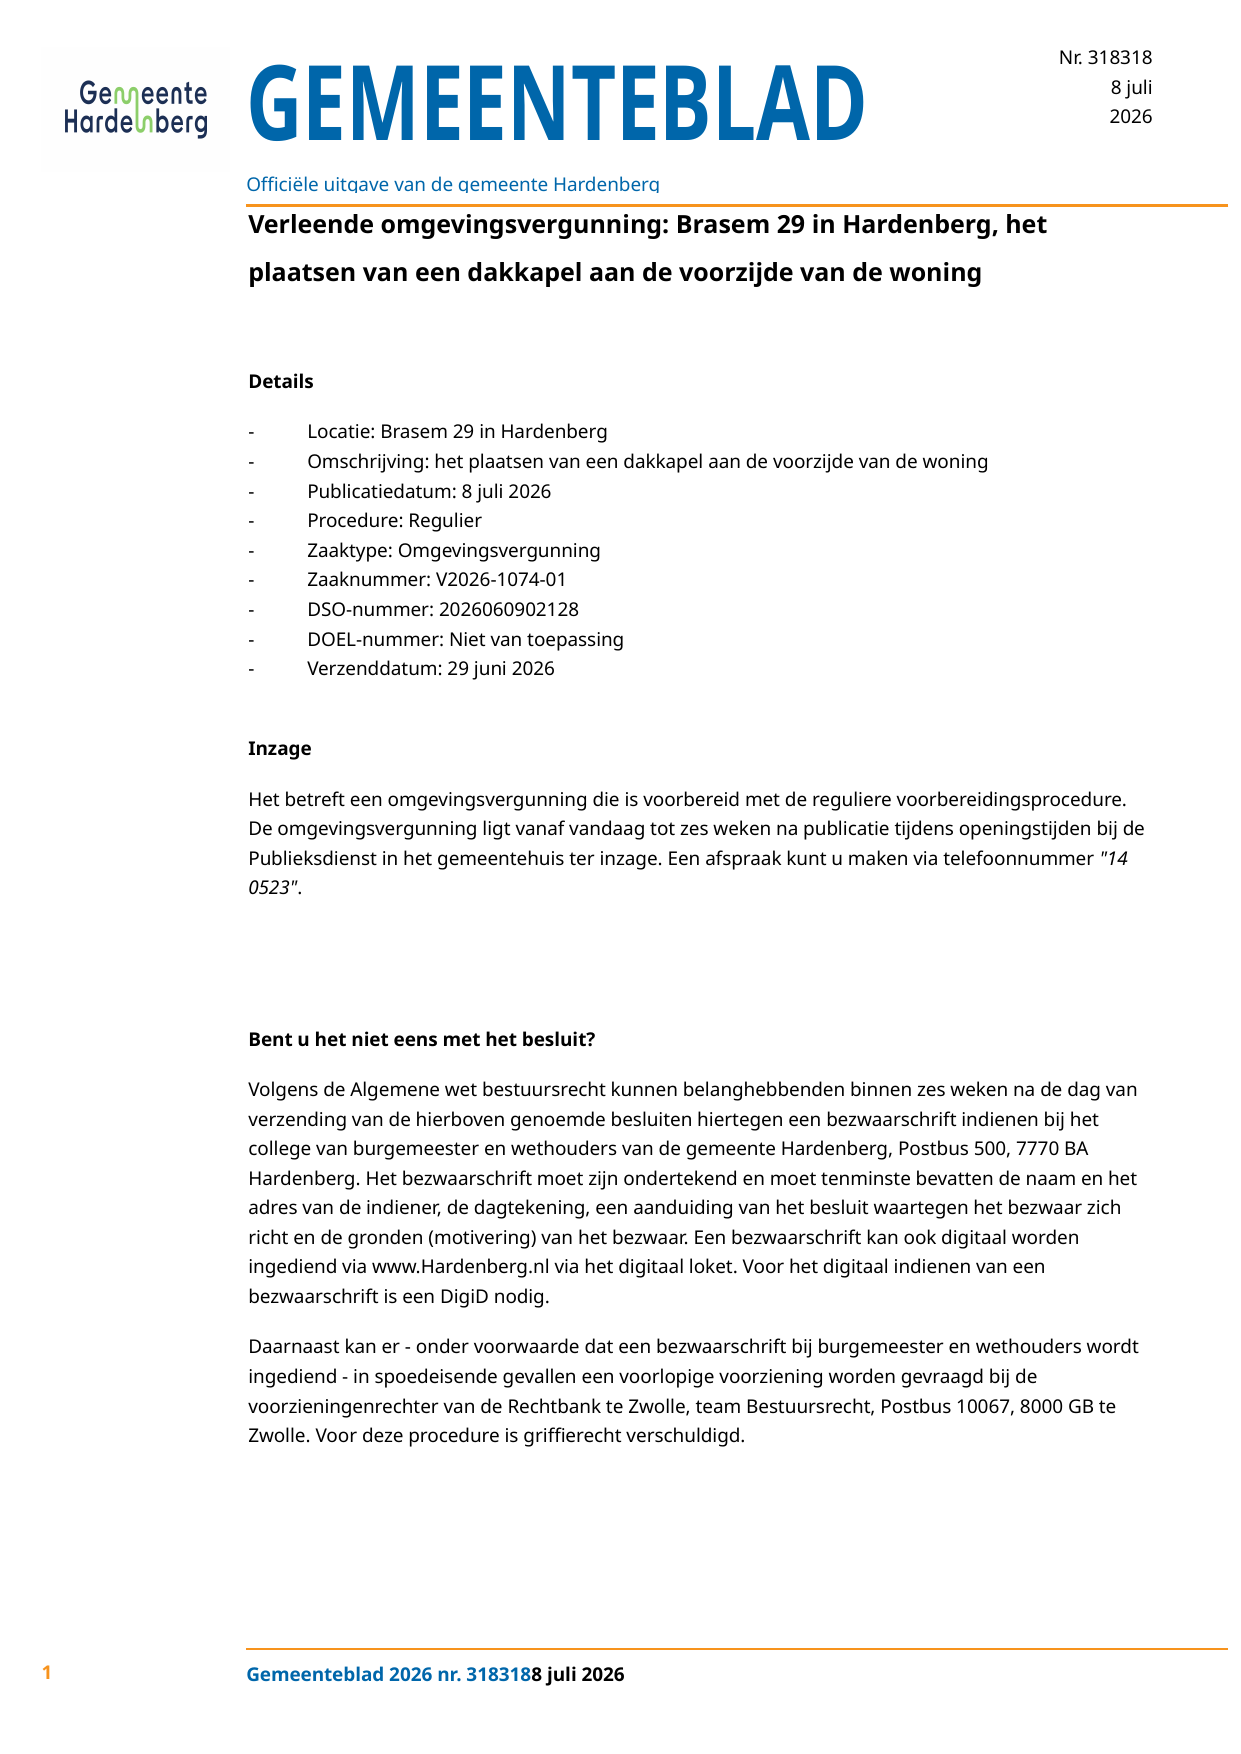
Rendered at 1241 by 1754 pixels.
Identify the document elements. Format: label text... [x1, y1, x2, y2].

list Locatie: Brasem 29 in Hardenberg [248, 419, 1152, 444]
list DSO-nummer: 2026060902128 [248, 596, 1152, 622]
picture [41, 47, 231, 172]
list Verzenddatum: 29 juni 2026 [248, 655, 1152, 681]
text Inzage [248, 735, 1152, 761]
text Het betreft een omgevingsvergunning die is voorbereid met de reguliere voorbereidingsprocedure. De omgevingsvergunning ligt vanaf vandaag tot zes weken na publicatie tijdens openingstijden bij de Publieksdienst in het gemeentehuis ter inzage. Een afspraak kunt u maken via telefoonnummer "14 0523". [248, 786, 1152, 900]
text Details [248, 368, 1152, 394]
text Bent u het niet eens met het besluit? [248, 1026, 1152, 1052]
text Daarnaast kan er - onder voorwaarde dat een bezwaarschrift bij burgemeester en wethouders wordt ingediend - in spoedeisende gevallen een voorlopige voorziening worden gevraagd bij de voorzieningenrechter van de Rechtbank te Zwolle, team Bestuursrecht, Postbus 10067, 8000 GB te Zwolle. Voor deze procedure is griffierecht verschuldigd. [248, 1334, 1152, 1448]
list Omschrijving: het plaatsen van een dakkapel aan de voorzijde van de woning [248, 448, 1152, 474]
list Zaaknummer: V2026-1074-01 [248, 567, 1152, 592]
list Zaaktype: Omgevingsvergunning [248, 537, 1152, 563]
list Publicatiedatum: 8 juli 2026 [248, 478, 1152, 504]
list Procedure: Regulier [248, 507, 1152, 533]
list DOEL-nummer: Niet van toepassing [248, 626, 1152, 652]
text Volgens de Algemene wet bestuursrecht kunnen belanghebbenden binnen zes weken na de dag van verzending van de hierboven genoemde besluiten hiertegen een bezwaarschrift indienen bij het college van burgemeester en wethouders van de gemeente Hardenberg, Postbus 500, 7770 BA Hardenberg. Het bezwaarschrift moet zijn ondertekend en moet tenminste bevatten de naam en het adres van de indiener, de dagtekening, een aanduiding van het besluit waartegen het bezwaar zich richt en de gronden (motivering) van het bezwaar. Een bezwaarschrift kan ook digitaal worden ingediend via www.Hardenberg.nl via het digitaal loket. Voor het digitaal indienen van een bezwaarschrift is een DigiD nodig. [248, 1076, 1152, 1309]
text Verleende omgevingsvergunning: Brasem 29 in Hardenberg, het plaatsen van een dakkapel aan de voorzijde van de woning [248, 207, 1152, 288]
